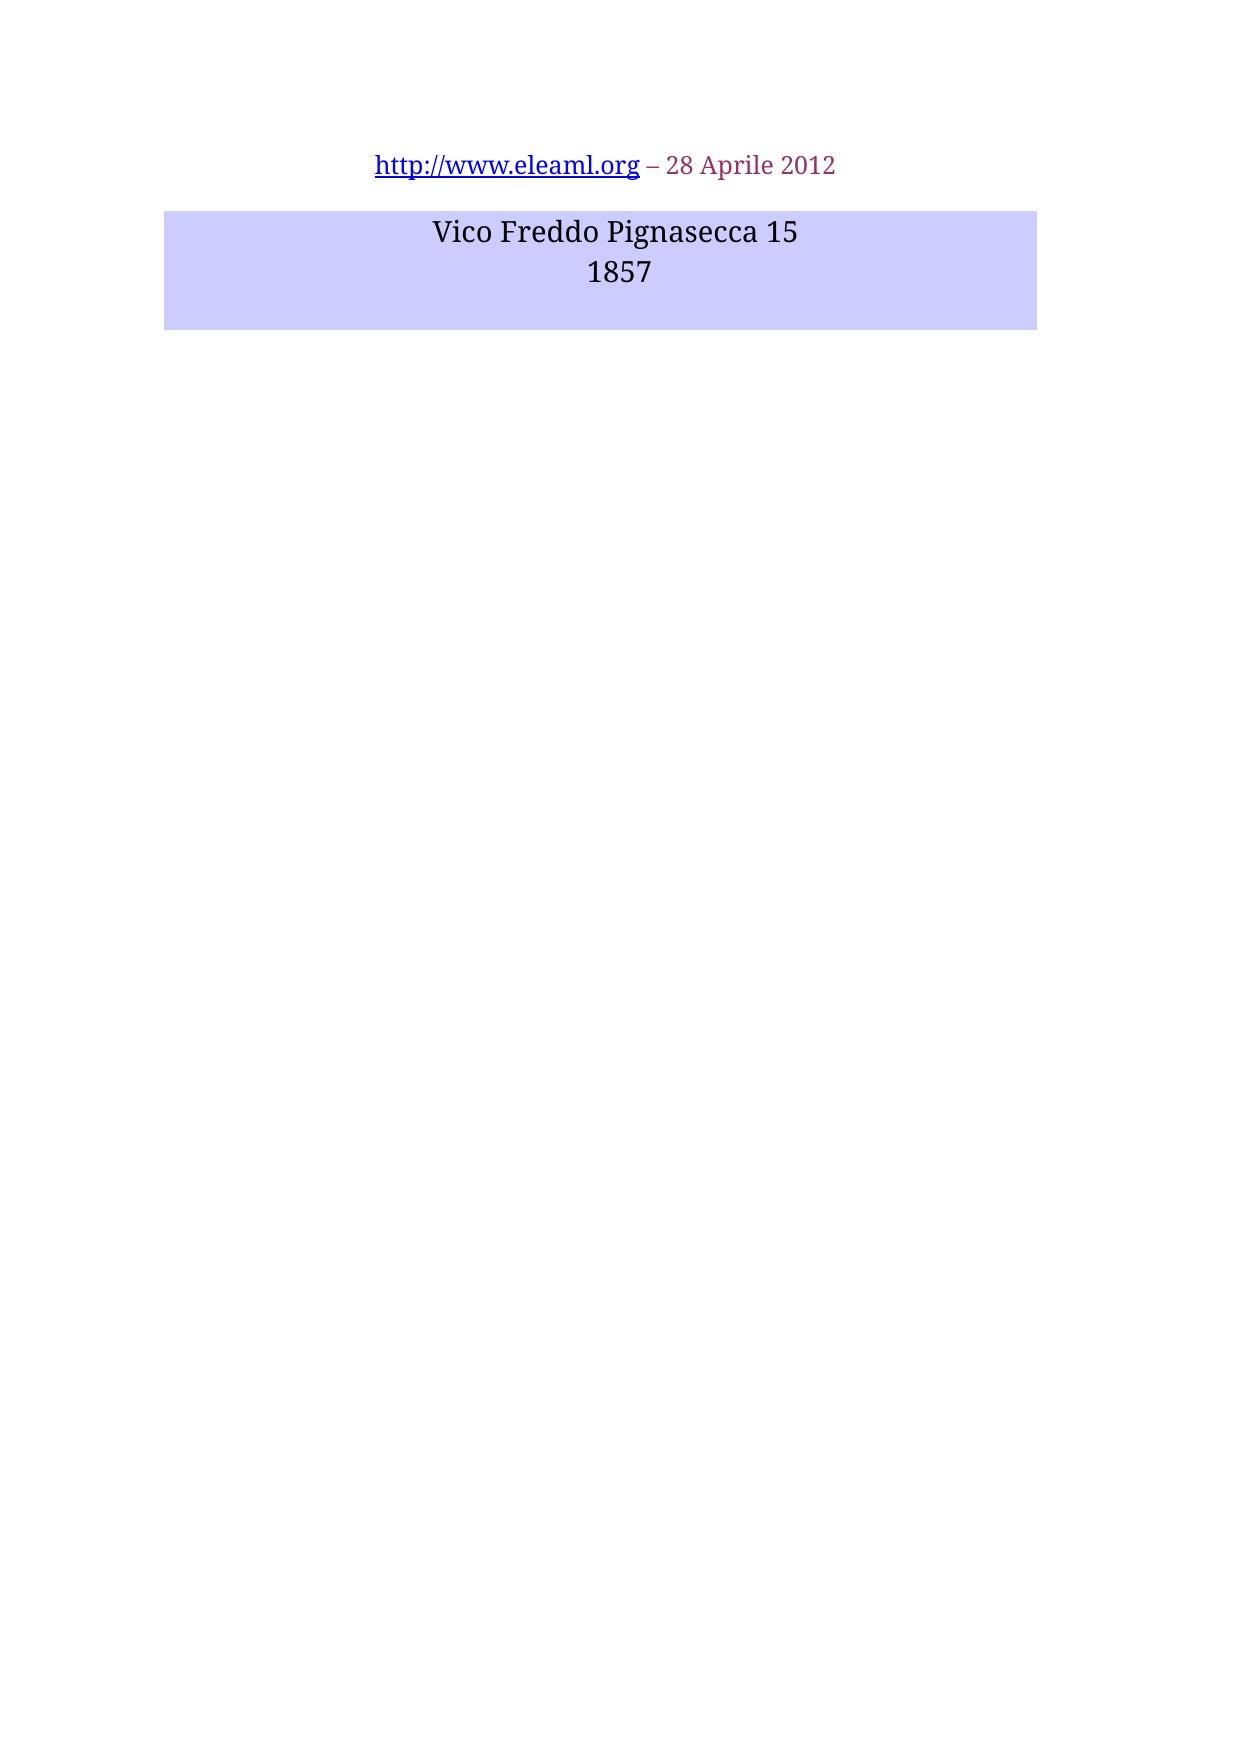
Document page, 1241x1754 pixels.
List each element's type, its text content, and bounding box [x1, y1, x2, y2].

table_header Vico Freddo Pignasecca 15 1857 [164, 211, 1037, 330]
